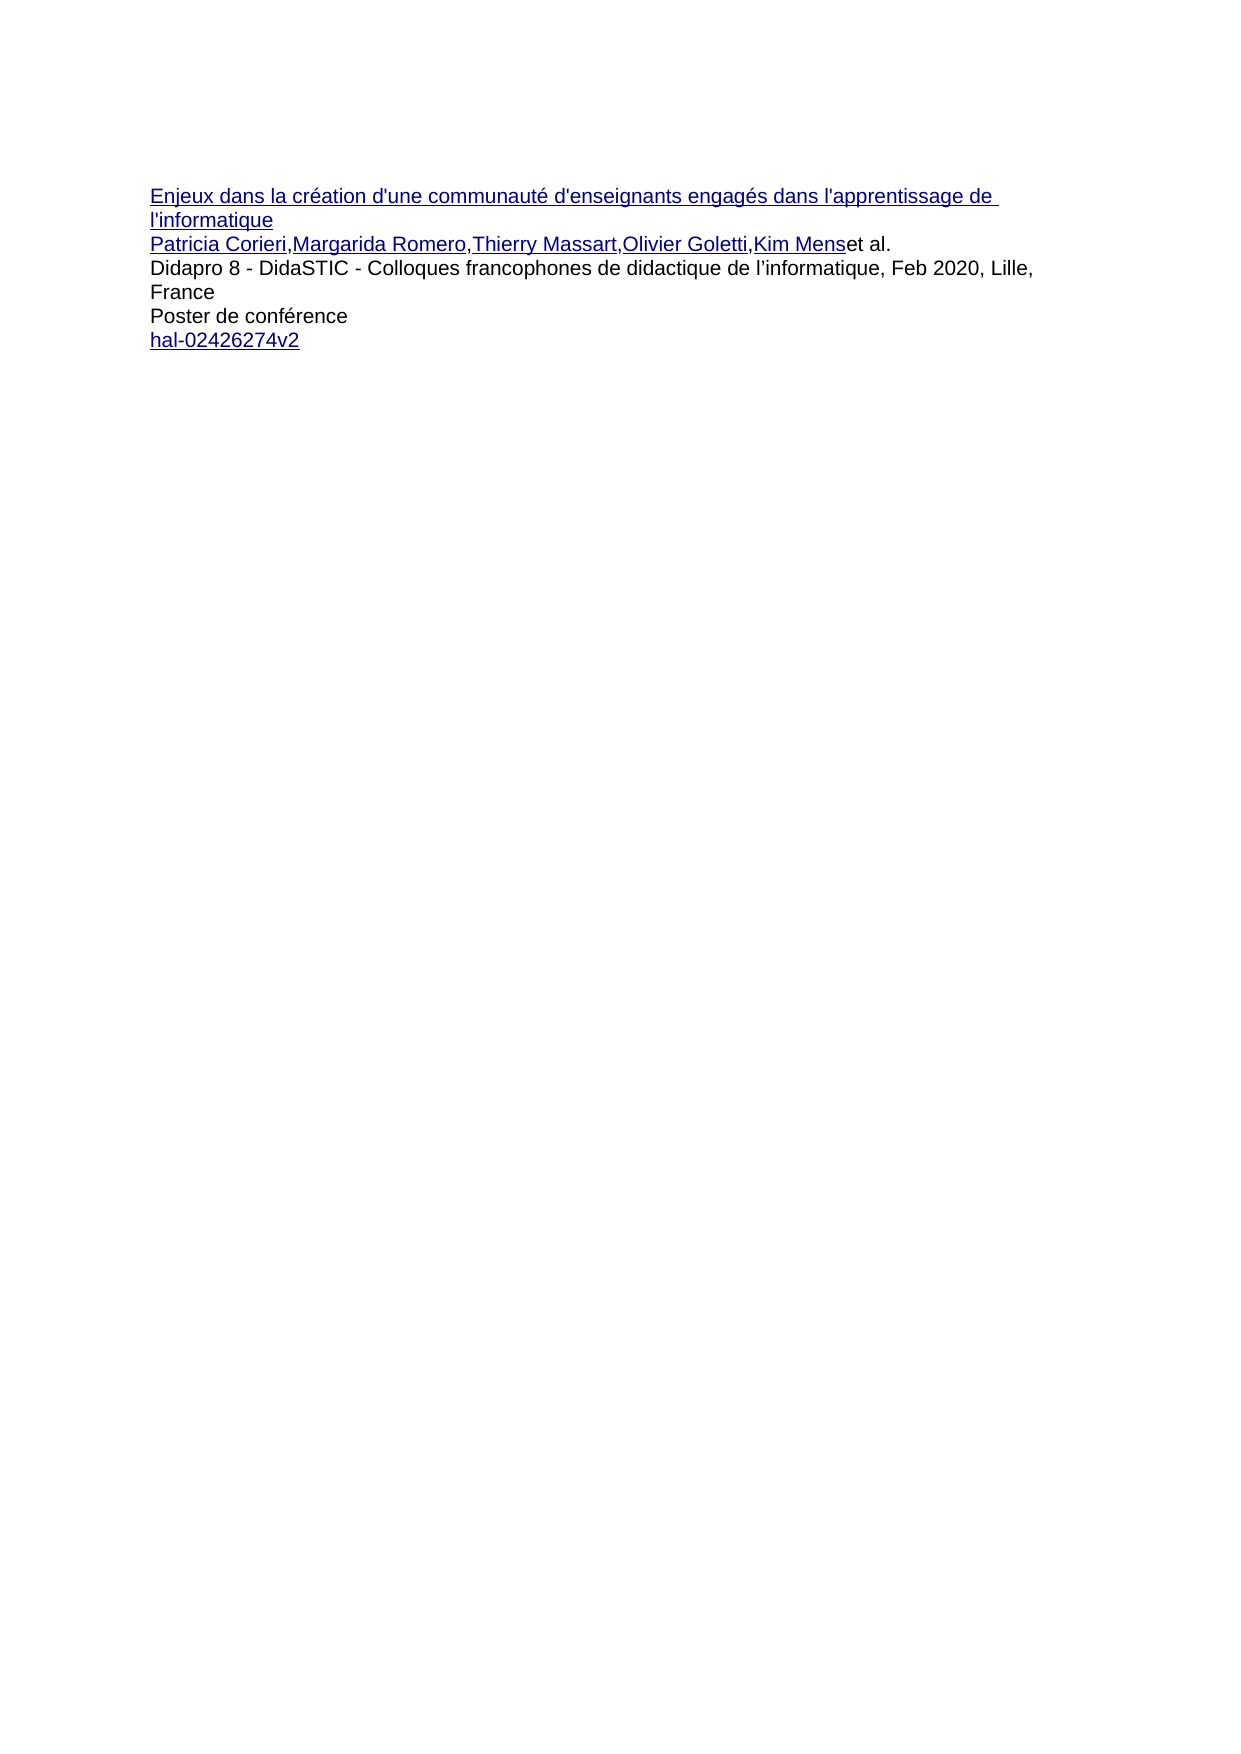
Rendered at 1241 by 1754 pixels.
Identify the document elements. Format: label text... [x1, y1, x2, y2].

table_header Enjeux dans la création d'une communauté d'enseignants engagés dans l'apprentissage de l'informatique Patricia Corieri,Margarida Romero,Thierry Massart,Olivier Goletti,Kim Menset al. Didapro 8 - DidaSTIC - Colloques francophones de didactique de l’informatique, Feb 2020, Lille, France Poster de conférence hal-02426274v2 [150, 184, 1090, 352]
